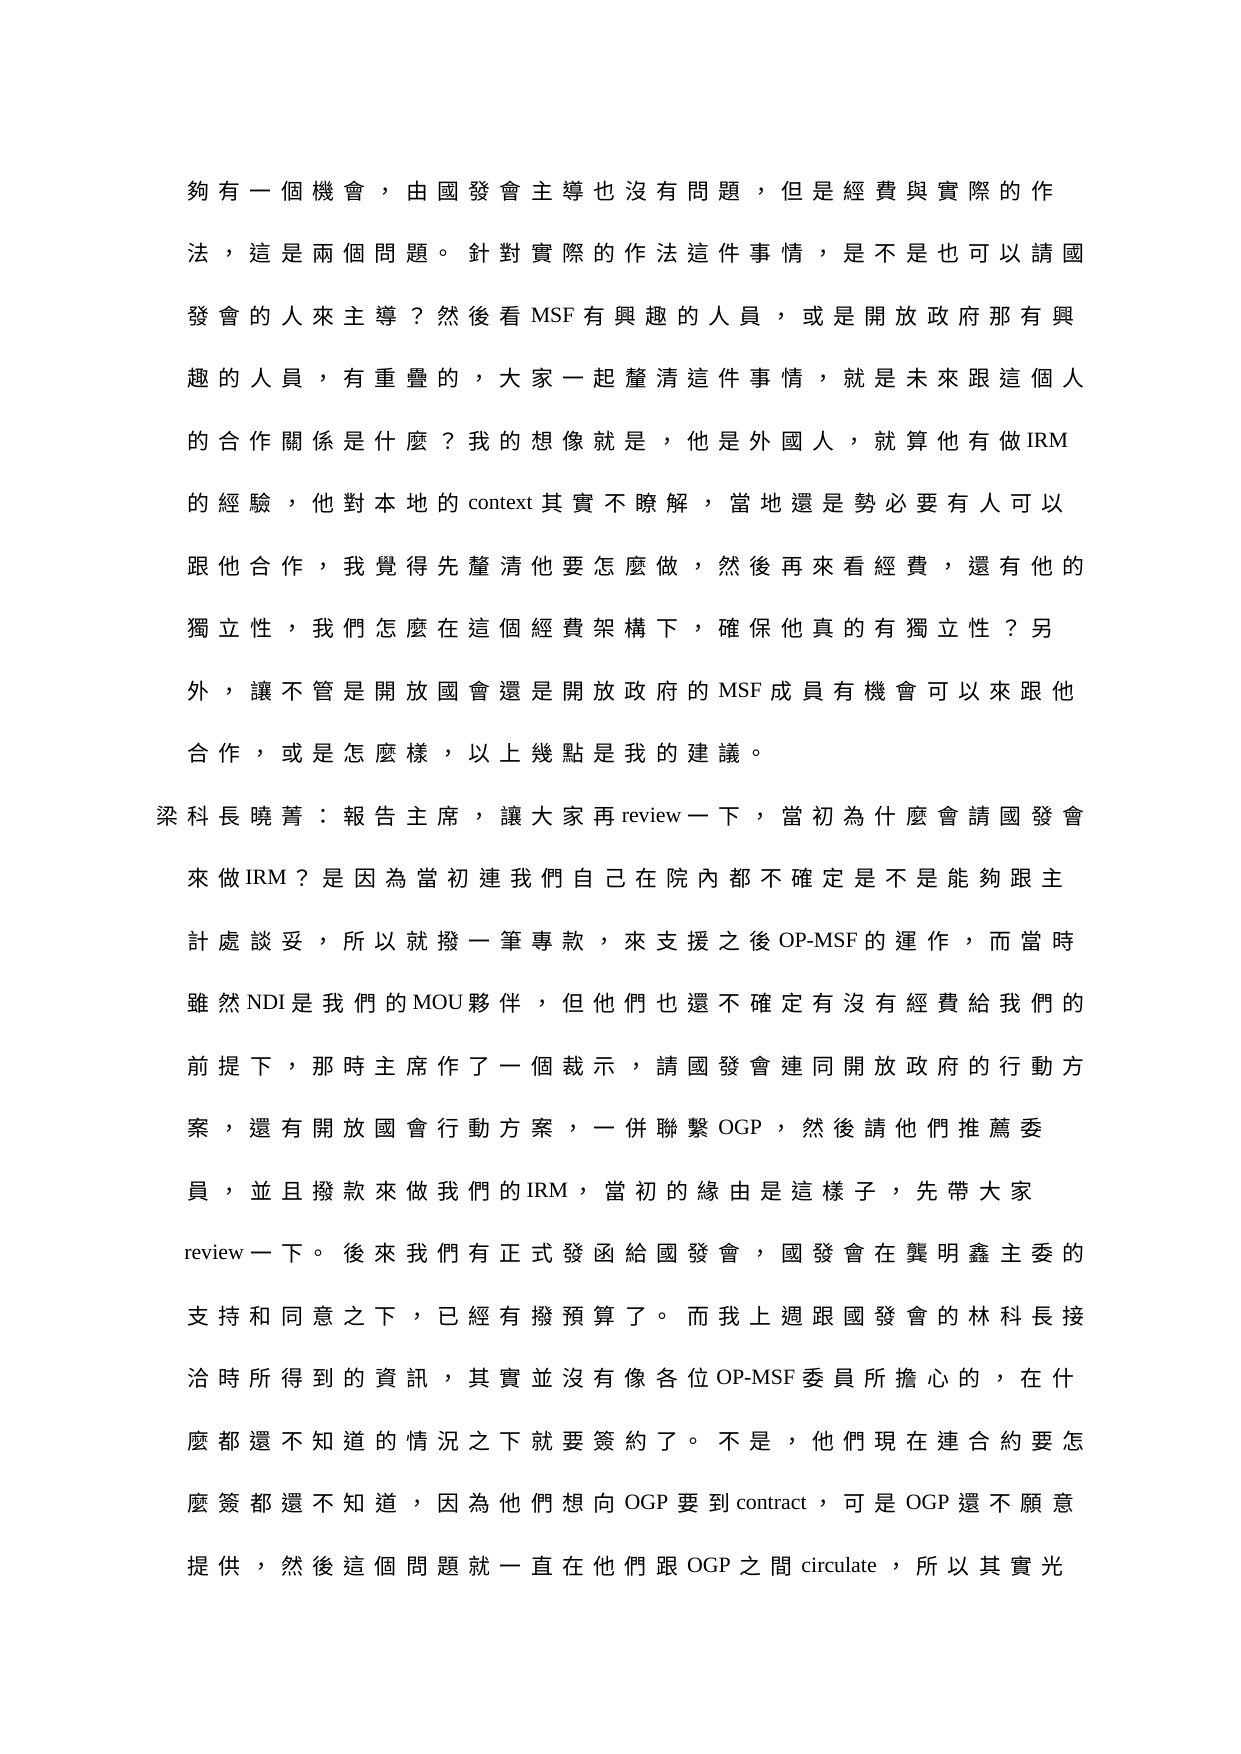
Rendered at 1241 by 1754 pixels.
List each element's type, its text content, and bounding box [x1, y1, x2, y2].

text 梁科長曉菁：報告主席，讓大家再review一下，當初為什麼會請國發會來做IRM？是因為當初連我們自己在院內都不確定是不是能夠跟主計處談妥，所以就撥一筆專款，來支援之後OP-MSF的運作，而當時雖然NDI是我們的MOU夥伴，但他們也還不確定有沒有經費給我們的前提下，那時主席作了一個裁示，請國發會連同開放政府的行動方案，還有開放國會行動方案，一併聯繫OGP，然後請他們推薦委員，並且撥款來做我們的IRM，當初的緣由是這樣子，先帶大家review一下。後來我們有正式發函給國發會，國發會在龔明鑫主委的支持和同意之下，已經有撥預算了。而我上週跟國發會的林科長接洽時所得到的資訊，其實並沒有像各位OP-MSF委員所擔心的，在什麼都還不知道的情況之下就要簽約了。不是，他們現在連合約要怎麼簽都還不知道，因為他們想向OGP要到contract，可是OGP還不願意提供，然後這個問題就一直在他們跟OGP之間circulate，所以其實光 [151, 783, 1089, 1596]
text 夠有一個機會，由國發會主導也沒有問題，但是經費與實際的作法，這是兩個問題。針對實際的作法這件事情，是不是也可以請國發會的人來主導？然後看MSF有興趣的人員，或是開放政府那有興趣的人員，有重疊的，大家一起釐清這件事情，就是未來跟這個人的合作關係是什麼？我的想像就是，他是外國人，就算他有做IRM的經驗，他對本地的context其實不瞭解，當地還是勢必要有人可以跟他合作，我覺得先釐清他要怎麼做，然後再來看經費，還有他的獨立性，我們怎麼在這個經費架構下，確保他真的有獨立性？另外，讓不管是開放國會還是開放政府的MSF成員有機會可以來跟他合作，或是怎麼樣，以上幾點是我的建議。 [173, 158, 1089, 783]
